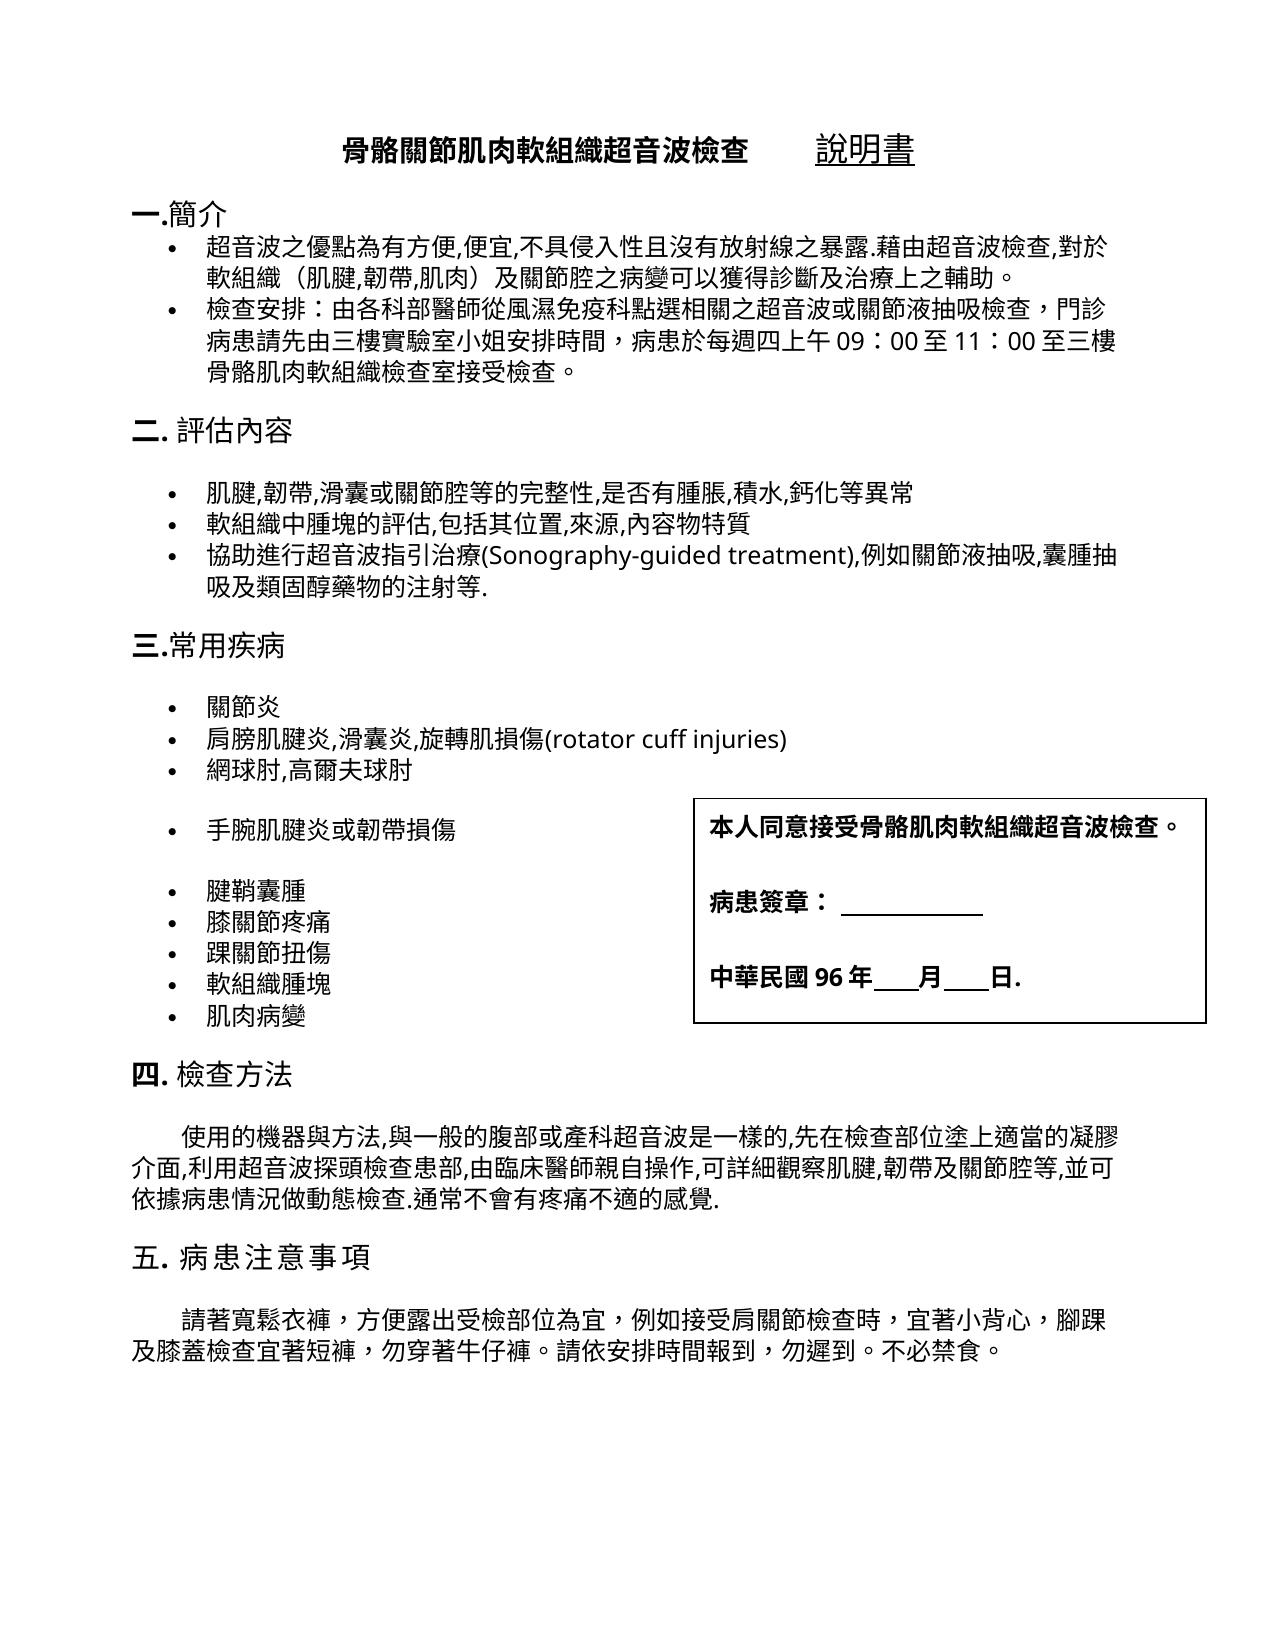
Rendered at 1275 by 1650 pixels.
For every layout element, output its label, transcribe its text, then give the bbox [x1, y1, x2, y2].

list 本人同意接受骨骼肌肉軟組織超音波檢查。 [709, 806, 1190, 844]
list 軟組織中腫塊的評估,包括其位置,來源,內容物特質 [169, 508, 1125, 540]
list 病患簽章： [709, 881, 1190, 919]
list 超音波之優點為有方便,便宜,不具侵入性且沒有放射線之暴露.藉由超音波檢查,對於軟組織（肌腱,韌帶,肌肉）及關節腔之病變可以獲得診斷及治療上之輔助。 [169, 231, 1125, 294]
list 關節炎 [169, 692, 1125, 723]
list 踝關節扭傷 [169, 938, 693, 969]
text 請著寬鬆衣褲，方便露出受檢部位為宜，例如接受肩關節檢查時，宜著小背心，腳踝及膝蓋檢查宜著短褲，勿穿著牛仔褲。請依安排時間報到，勿遲到。不必禁食。 [131, 1304, 1125, 1367]
text 三.常用疾病 [131, 631, 1125, 663]
list 腱鞘囊腫 [169, 875, 693, 906]
list 手腕肌腱炎或韌帶損傷 [169, 815, 693, 846]
text 五. 病患注意事項 [131, 1244, 1125, 1275]
list 中華民國96年 月 日. [709, 956, 1190, 994]
list 肌肉病變 [169, 1000, 1125, 1031]
text 二. 評估內容 [131, 417, 1125, 448]
list 檢查安排：由各科部醫師從風濕免疫科點選相關之超音波或關節液抽吸檢查，門診病患請先由三樓實驗室小姐安排時間，病患於每週四上午09：00至11：00至三樓骨骼肌肉軟組織檢查室接受檢查。 [169, 294, 1125, 388]
list 網球肘,高爾夫球肘 [169, 754, 1125, 786]
list 膝關節疼痛 [169, 906, 693, 938]
list [695, 799, 1205, 1022]
list 協助進行超音波指引治療(Sonography-guided treatment),例如關節液抽吸,囊腫抽吸及類固醇藥物的注射等. [169, 540, 1125, 602]
list 軟組織腫塊 [169, 969, 693, 1000]
text 使用的機器與方法,與一般的腹部或產科超音波是一樣的,先在檢查部位塗上適當的凝膠介面,利用超音波探頭檢查患部,由臨床醫師親自操作,可詳細觀察肌腱,韌帶及關節腔等,並可依據病患情況做動態檢查.通常不會有疼痛不適的感覺. [131, 1121, 1125, 1215]
subtitle 骨骼關節肌肉軟組織超音波檢查 說明書 [206, 123, 1050, 171]
list 肩膀肌腱炎,滑囊炎,旋轉肌損傷(rotator cuff injuries) [169, 723, 1125, 754]
text 一.簡介 [131, 200, 1125, 231]
list 肌腱,韌帶,滑囊或關節腔等的完整性,是否有腫脹,積水,鈣化等異常 [169, 477, 1125, 508]
text 四. 檢查方法 [131, 1061, 1125, 1092]
